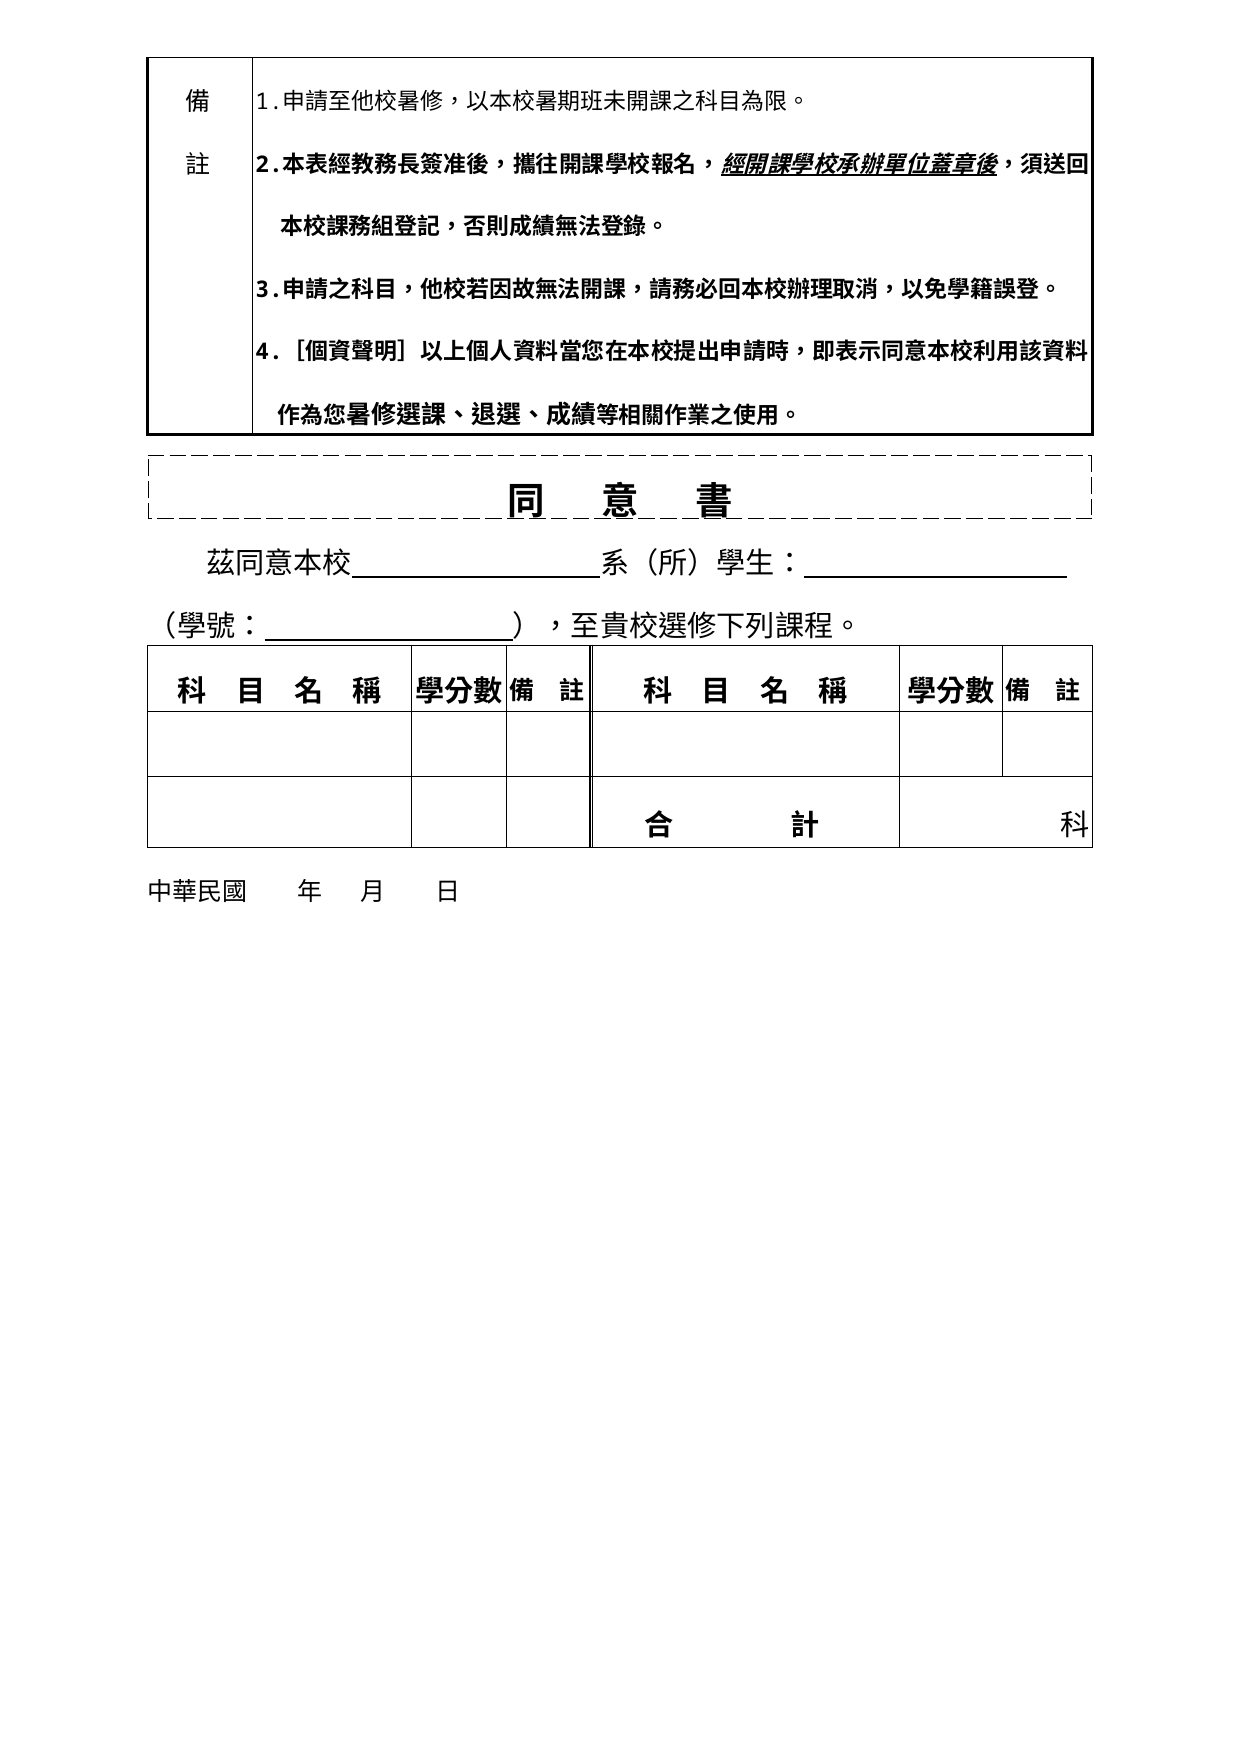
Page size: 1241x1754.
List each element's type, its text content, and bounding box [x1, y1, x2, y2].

table_cell 備 註 [149, 58, 252, 433]
table_header 科 目 名 稱 [593, 646, 899, 711]
table_cell [593, 712, 899, 776]
table_header 備 註 [1003, 646, 1092, 711]
table_cell [900, 712, 1002, 776]
table_cell [507, 712, 589, 776]
text （學號： ），至貴校選修下列課程。 [148, 582, 1092, 644]
table_cell [507, 777, 589, 847]
table_cell [148, 777, 411, 847]
table_cell 合 計 [593, 777, 899, 847]
table_header 備 註 [507, 646, 589, 711]
table_cell [412, 712, 506, 776]
table_header 科 目 名 稱 [148, 646, 411, 711]
text 同 意 書 [148, 455, 1092, 519]
text 中華民國 年 月 日 [148, 848, 1092, 911]
table_cell 1.申請至他校暑修，以本校暑期班未開課之科目為限。 2.本表經教務長簽准後，攜往開課學校報名，經開課學校承辦單位蓋章後，須送回本校課務組登記，否則成績無法登錄。 3.申請之科目，他校若因故無法開課，請務必回本校辦理取消，以免學籍誤登。 4.［個資聲明］以上個人資料當您在本校提出申請時，即表示同意本校利用該資料作為您暑修選課、退選、成績等相關作業之使用。 [253, 58, 1091, 433]
table_cell [412, 777, 506, 847]
table_header 學分數 [412, 646, 506, 711]
text 茲同意本校 系（所）學生： [148, 519, 1092, 582]
table_header 學分數 [900, 646, 1002, 711]
table_cell [148, 712, 411, 776]
table_cell 科 [900, 777, 1092, 847]
table_cell [1003, 712, 1092, 776]
